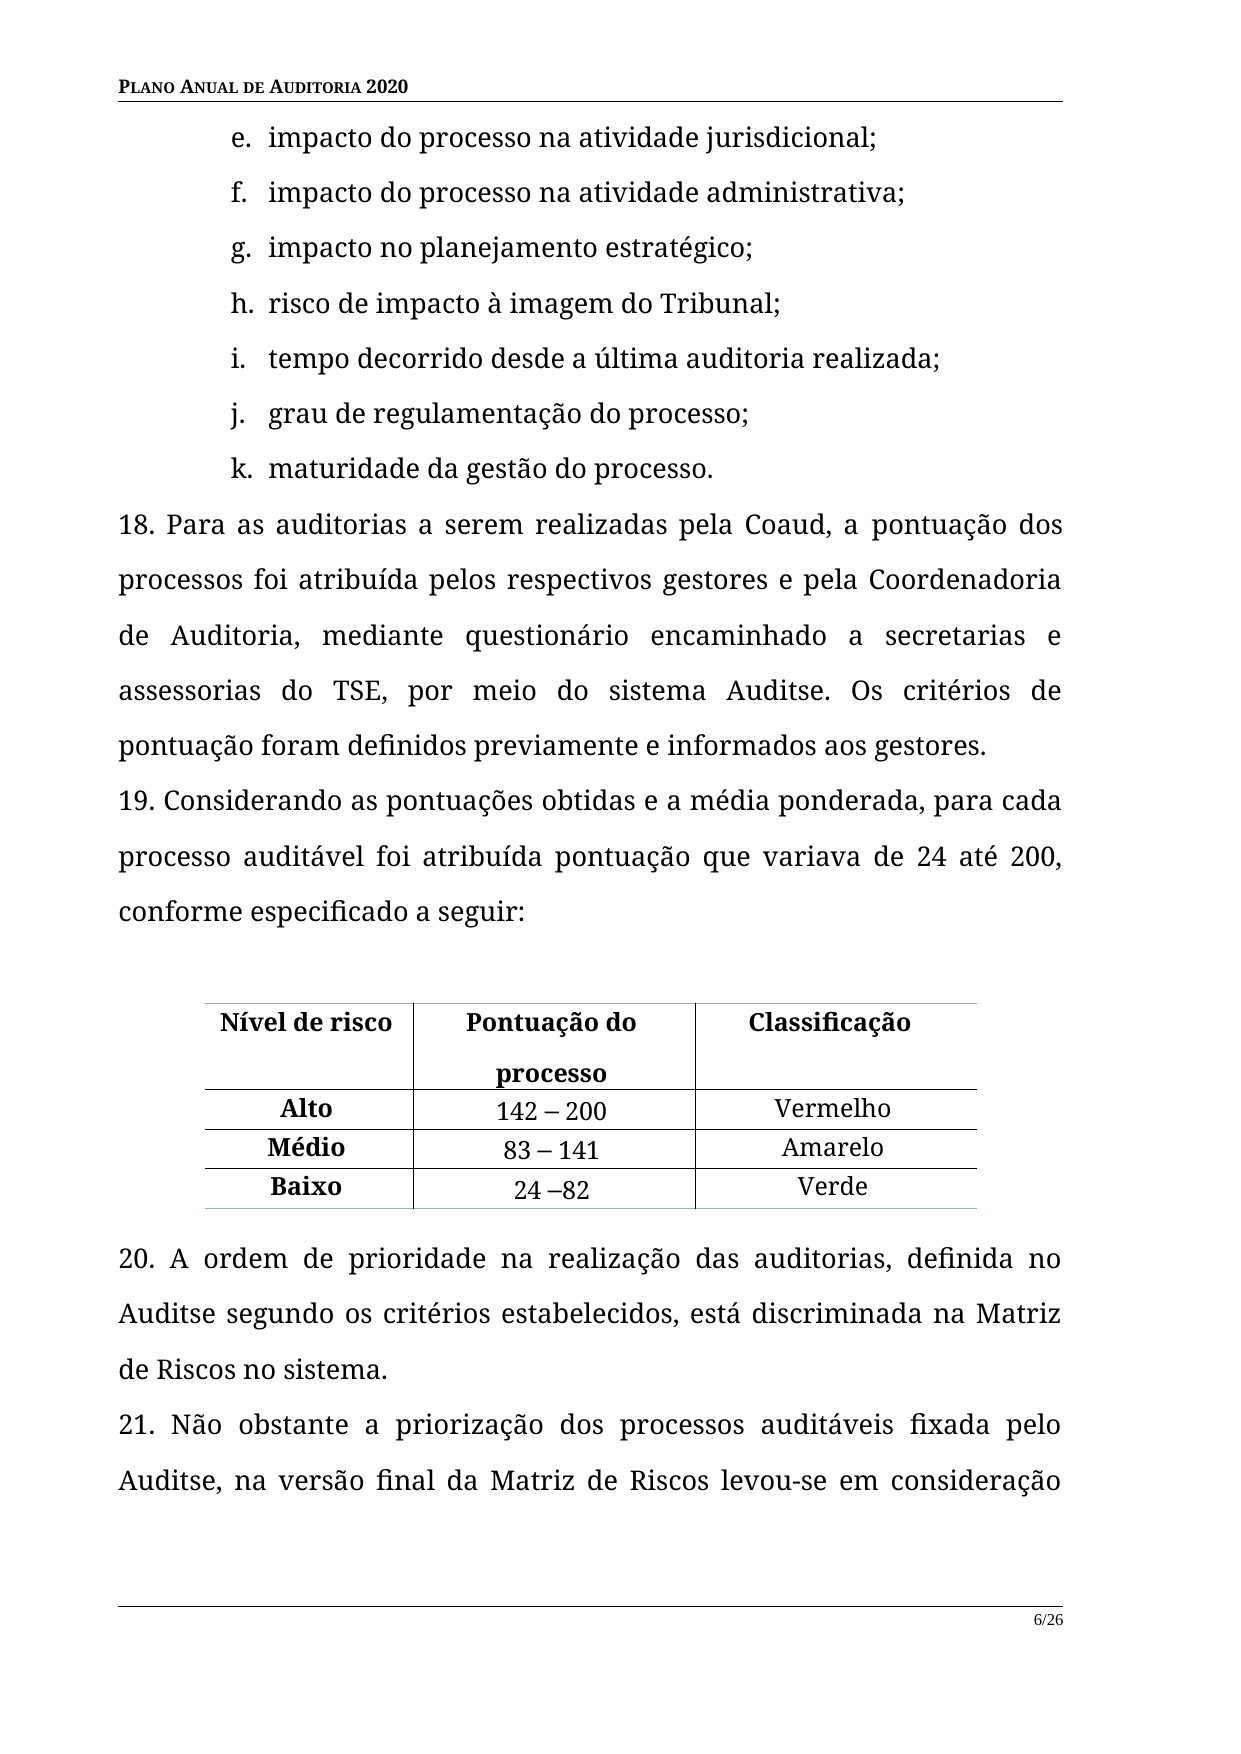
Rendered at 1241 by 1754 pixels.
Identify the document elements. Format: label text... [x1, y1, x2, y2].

table_cell Vermelho [696, 1090, 977, 1129]
title 19. Considerando as pontuações obtidas e a média ponderada, para cada processo auditável foi atribuída pontuação que variava de 24 até 200, conforme especificado a seguir: [118, 782, 1063, 929]
title 21. Não obstante a priorização dos processos auditáveis fixada pelo Auditse, na versão final da Matriz de Riscos levou-se em consideração [118, 1406, 1063, 1498]
title risco de impacto à imagem do Tribunal; [231, 284, 1063, 321]
table_cell 24 –82 [414, 1169, 695, 1207]
table_header Classificação [696, 1004, 977, 1089]
title tempo decorrido desde a última auditoria realizada; [231, 339, 1063, 376]
table_cell Verde [696, 1169, 977, 1207]
title 18. Para as auditorias a serem realizadas pela Coaud, a pontuação dos processos foi atribuída pelos respectivos gestores e pela Coordenadoria de Auditoria, mediante questionário encaminhado a secretarias e assessorias do TSE, por meio do sistema Auditse. Os critérios de pontuação foram definidos previamente e informados aos gestores. [118, 505, 1063, 763]
title impacto no planejamento estratégico; [231, 229, 1063, 266]
table_cell Alto [205, 1090, 413, 1129]
title impacto do processo na atividade jurisdicional; [231, 118, 1063, 155]
table_header Pontuação do processo [414, 1004, 695, 1089]
table_cell Médio [205, 1130, 413, 1168]
title grau de regulamentação do processo; [231, 395, 1063, 432]
table_cell 142 – 200 [414, 1090, 695, 1129]
title impacto do processo na atividade administrativa; [231, 173, 1063, 210]
title maturidade da gestão do processo. [231, 450, 1063, 487]
title 20. A ordem de prioridade na realização das auditorias, definida no Auditse segundo os critérios estabelecidos, está discriminada na Matriz de Riscos no sistema. [118, 1240, 1063, 1387]
table_cell Baixo [205, 1169, 413, 1207]
table_cell 83 – 141 [414, 1130, 695, 1168]
table_header Nível de risco [205, 1004, 413, 1089]
table_cell Amarelo [696, 1130, 977, 1168]
